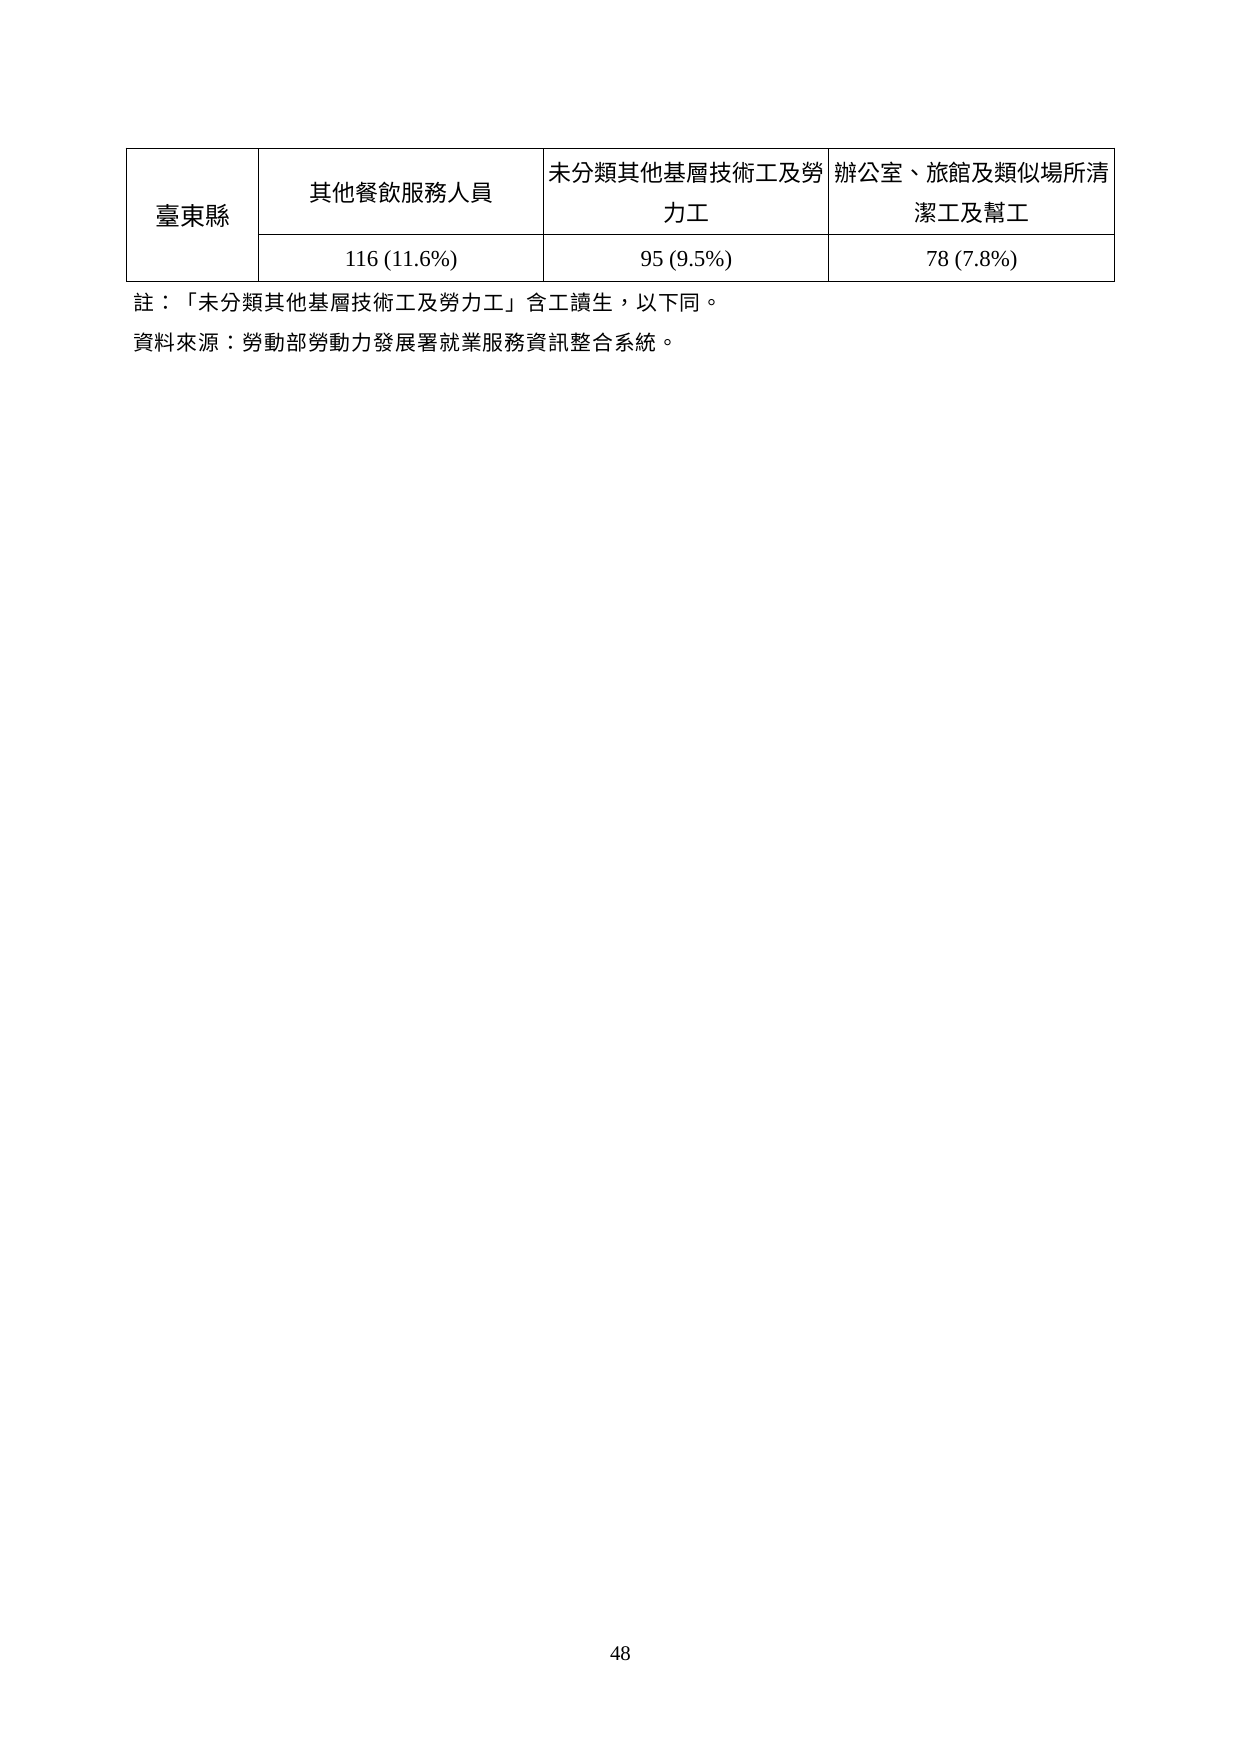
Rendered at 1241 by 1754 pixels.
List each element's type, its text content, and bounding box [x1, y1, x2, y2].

table_cell 116 (11.6%) [259, 235, 543, 281]
table_cell 辦公室、旅館及類似場所清潔工及幫工 [829, 149, 1114, 234]
table_cell 95 (9.5%) [544, 235, 828, 281]
table_cell 其他餐飲服務人員 [259, 149, 543, 234]
table_cell 未分類其他基層技術工及勞力工 [544, 149, 828, 234]
text 註：「未分類其他基層技術工及勞力工」含工讀生，以下同。 [133, 282, 1063, 321]
table_cell 78 (7.8%) [829, 235, 1114, 281]
table_cell 臺東縣 [127, 149, 258, 281]
text 資料來源：勞動部勞動力發展署就業服務資訊整合系統。 [133, 321, 1063, 361]
